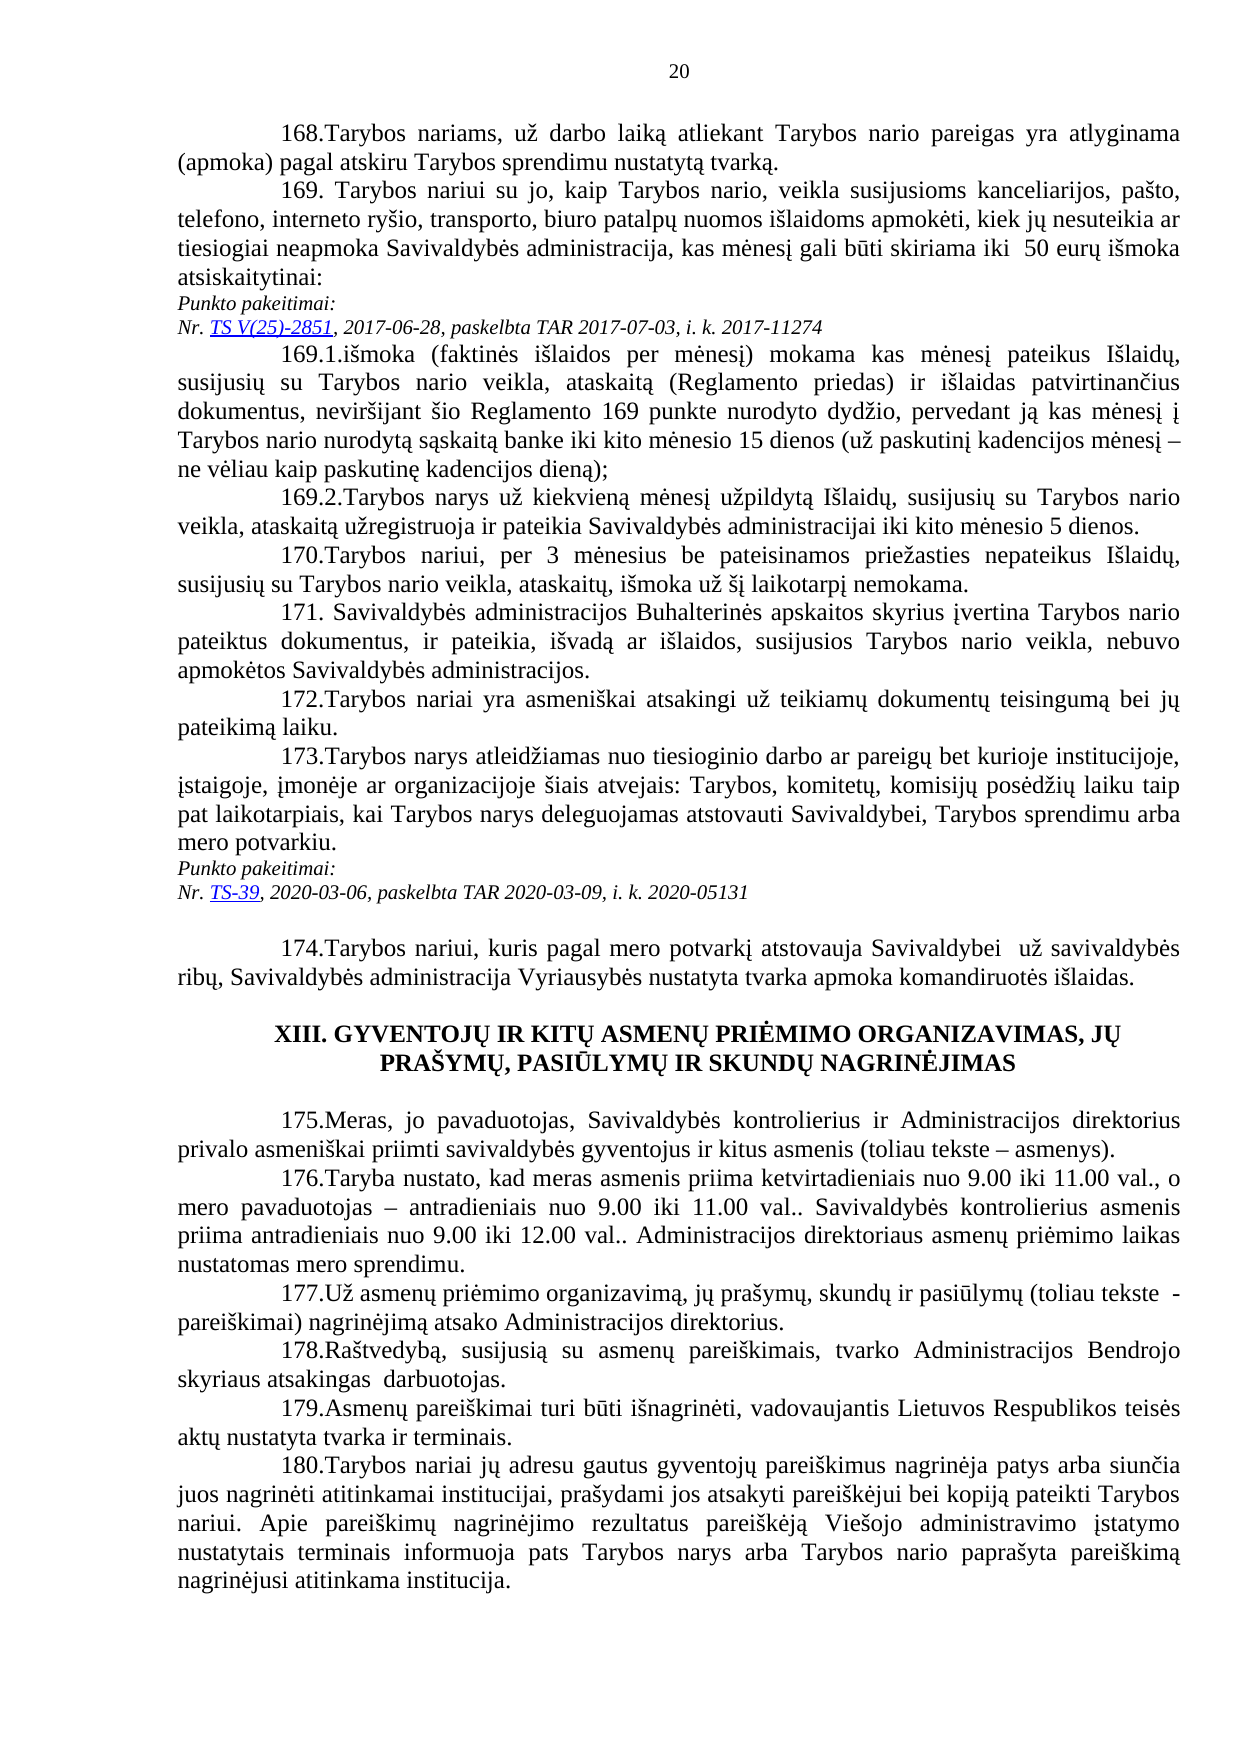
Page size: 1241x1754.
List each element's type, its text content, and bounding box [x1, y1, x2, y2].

text 172.Tarybos nariai yra asmeniškai atsakingi už teikiamų dokumentų teisingumą bei jų pateikimą laiku. [177, 684, 1181, 741]
text XIII. GYVENTOJŲ IR KITŲ ASMENŲ PRIĖMIMO ORGANIZAVIMAS, JŲ PRAŠYMŲ, PASIŪLYMŲ IR SKUNDŲ NAGRINĖJIMAS [215, 1019, 1181, 1077]
text Nr. TS-39, 2020-03-06, paskelbta TAR 2020-03-09, i. k. 2020-05131 [177, 880, 1181, 904]
text 169. Tarybos nariui su jo, kaip Tarybos nario, veikla susijusioms kanceliarijos, pašto, telefono, interneto ryšio, transporto, biuro patalpų nuomos išlaidoms apmokėti, kiek jų nesuteikia ar tiesiogiai neapmoka Savivaldybės administracija, kas mėnesį gali būti skiriama iki 50 eurų išmoka atsiskaitytinai: [177, 176, 1181, 291]
text 175.Meras, jo pavaduotojas, Savivaldybės kontrolierius ir Administracijos direktorius privalo asmeniškai priimti savivaldybės gyventojus ir kitus asmenis (toliau tekste – asmenys). [177, 1106, 1181, 1163]
text 180.Tarybos nariai jų adresu gautus gyventojų pareiškimus nagrinėja patys arba siunčia juos nagrinėti atitinkamai institucijai, prašydami jos atsakyti pareiškėjui bei kopiją pateikti Tarybos nariui. Apie pareiškimų nagrinėjimo rezultatus pareiškėją Viešojo administravimo įstatymo nustatytais terminais informuoja pats Tarybos narys arba Tarybos nario paprašyta pareiškimą nagrinėjusi atitinkama institucija. [177, 1451, 1181, 1594]
text 177.Už asmenų priėmimo organizavimą, jų prašymų, skundų ir pasiūlymų (toliau tekste - pareiškimai) nagrinėjimą atsako Administracijos direktorius. [177, 1278, 1181, 1336]
text 171. Savivaldybės administracijos Buhalterinės apskaitos skyrius įvertina Tarybos nario pateiktus dokumentus, ir pateikia, išvadą ar išlaidos, susijusios Tarybos nario veikla, nebuvo apmokėtos Savivaldybės administracijos. [177, 597, 1181, 684]
text 169.1.išmoka (faktinės išlaidos per mėnesį) mokama kas mėnesį pateikus Išlaidų, susijusių su Tarybos nario veikla, ataskaitą (Reglamento priedas) ir išlaidas patvirtinančius dokumentus, neviršijant šio Reglamento 169 punkte nurodyto dydžio, pervedant ją kas mėnesį į Tarybos nario nurodytą sąskaitą banke iki kito mėnesio 15 dienos (už paskutinį kadencijos mėnesį – ne vėliau kaip paskutinę kadencijos dieną); [177, 339, 1181, 482]
text 179.Asmenų pareiškimai turi būti išnagrinėti, vadovaujantis Lietuvos Respublikos teisės aktų nustatyta tvarka ir terminais. [177, 1393, 1181, 1451]
text 168.Tarybos nariams, už darbo laiką atliekant Tarybos nario pareigas yra atlyginama (apmoka) pagal atskiru Tarybos sprendimu nustatytą tvarką. [177, 118, 1181, 176]
text 169.2.Tarybos narys už kiekvieną mėnesį užpildytą Išlaidų, susijusių su Tarybos nario veikla, ataskaitą užregistruoja ir pateikia Savivaldybės administracijai iki kito mėnesio 5 dienos. [177, 482, 1181, 540]
text 174.Tarybos nariui, kuris pagal mero potvarkį atstovauja Savivaldybei už savivaldybės ribų, Savivaldybės administracija Vyriausybės nustatyta tvarka apmoka komandiruotės išlaidas. [177, 933, 1181, 991]
text 170.Tarybos nariui, per 3 mėnesius be pateisinamos priežasties nepateikus Išlaidų, susijusių su Tarybos nario veikla, ataskaitų, išmoka už šį laikotarpį nemokama. [177, 540, 1181, 597]
text Punkto pakeitimai: [177, 856, 1181, 880]
text Punkto pakeitimai: [177, 291, 1181, 315]
text 173.Tarybos narys atleidžiamas nuo tiesioginio darbo ar pareigų bet kurioje institucijoje, įstaigoje, įmonėje ar organizacijoje šiais atvejais: Tarybos, komitetų, komisijų posėdžių laiku taip pat laikotarpiais, kai Tarybos narys deleguojamas atstovauti Savivaldybei, Tarybos sprendimu arba mero potvarkiu. [177, 741, 1181, 856]
text 178.Raštvedybą, susijusią su asmenų pareiškimais, tvarko Administracijos Bendrojo skyriaus atsakingas darbuotojas. [177, 1336, 1181, 1393]
text Nr. TS V(25)-2851, 2017-06-28, paskelbta TAR 2017-07-03, i. k. 2017-11274 [177, 315, 1181, 339]
text 176.Taryba nustato, kad meras asmenis priima ketvirtadieniais nuo 9.00 iki 11.00 val., o mero pavaduotojas – antradieniais nuo 9.00 iki 11.00 val.. Savivaldybės kontrolierius asmenis priima antradieniais nuo 9.00 iki 12.00 val.. Administracijos direktoriaus asmenų priėmimo laikas nustatomas mero sprendimu. [177, 1163, 1181, 1278]
